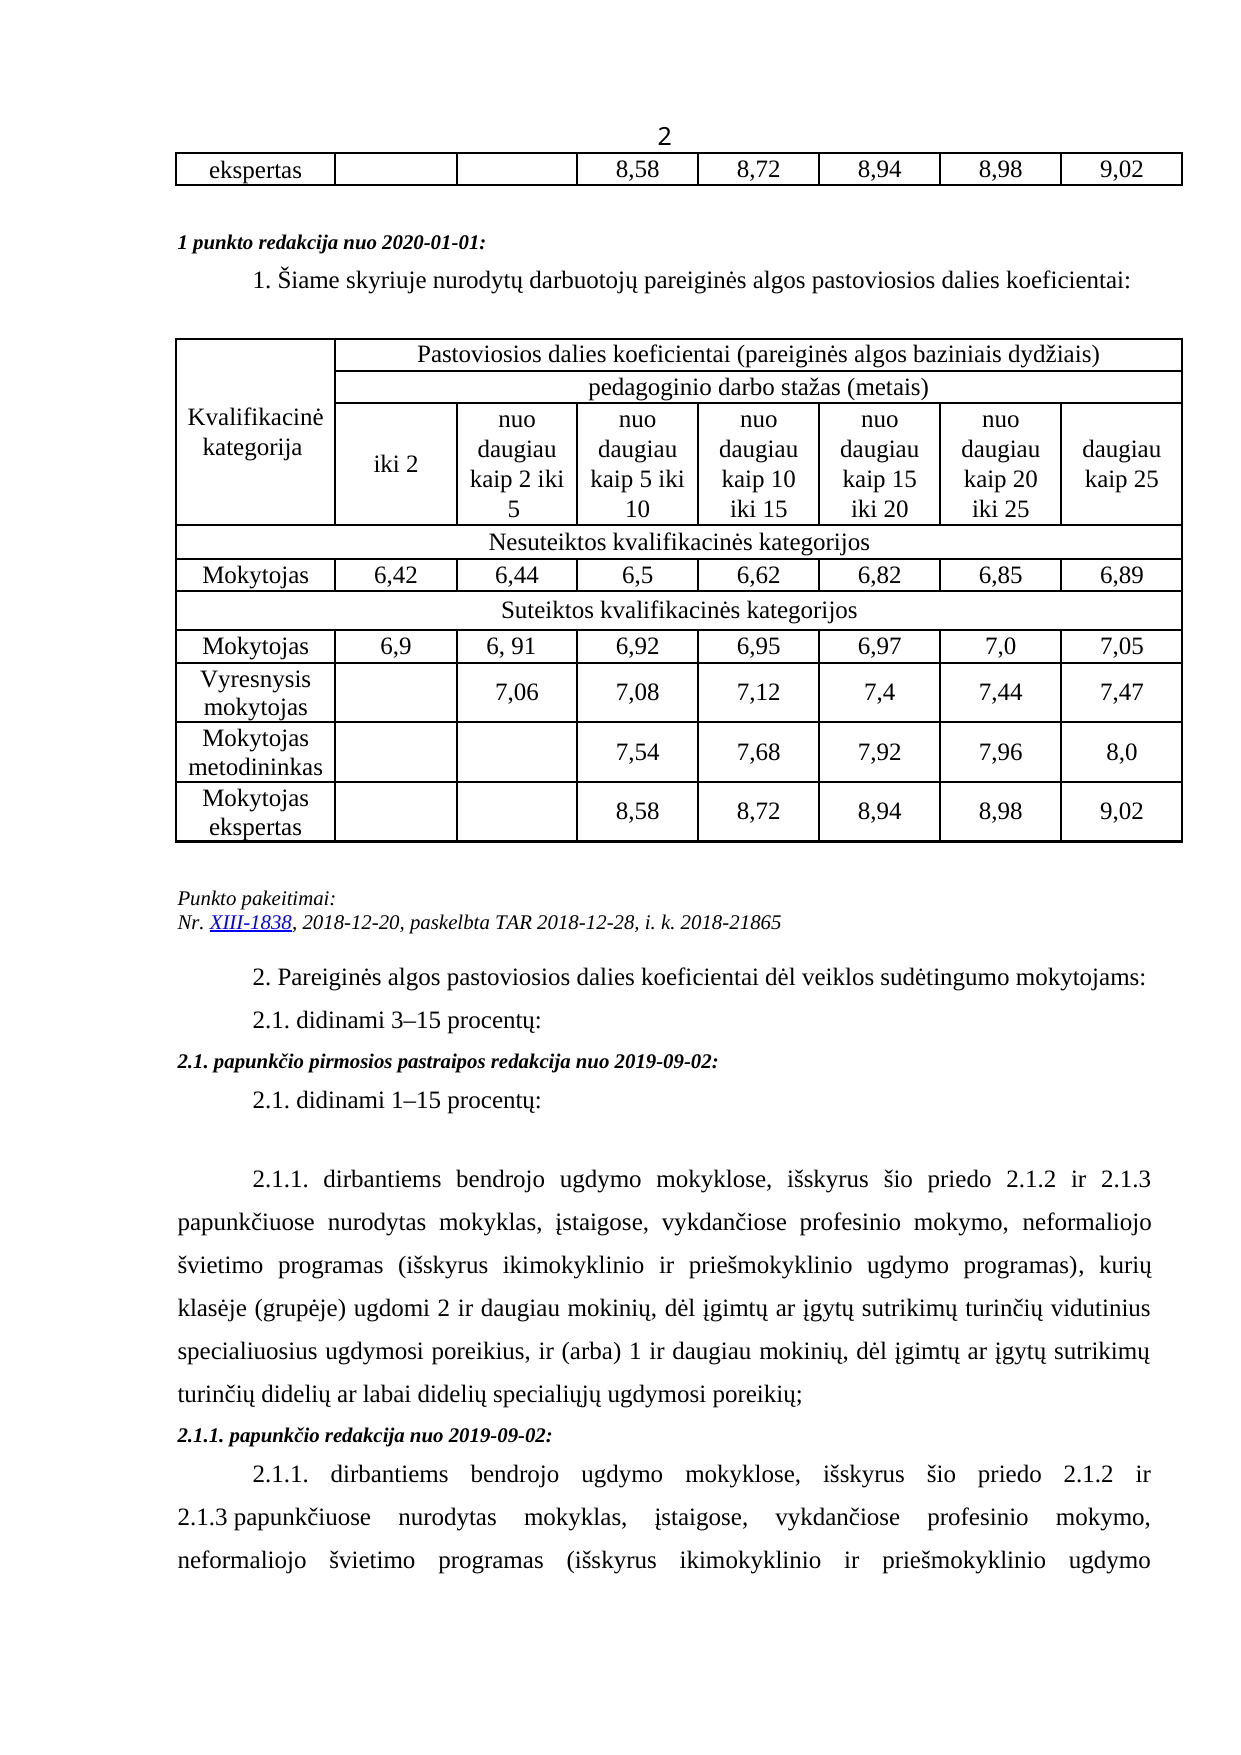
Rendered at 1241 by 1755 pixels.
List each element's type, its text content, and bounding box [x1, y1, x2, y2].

table_header Kvalifikacinė kategorija [177, 340, 334, 524]
table_cell Suteiktos kvalifikacinės kategorijos [177, 592, 1181, 629]
table_cell Nesuteiktos kvalifikacinės kategorijos [177, 526, 1181, 558]
table_cell 8,58 [578, 783, 697, 840]
table_cell 7,92 [820, 723, 939, 781]
table_cell 7,96 [941, 723, 1060, 781]
table_cell 7,44 [941, 664, 1060, 721]
table_cell 8,0 [1062, 723, 1181, 781]
table_cell 6, 91 [458, 631, 576, 662]
table_cell 6,85 [941, 560, 1060, 590]
table_cell 6,82 [820, 560, 939, 590]
table_cell 7,05 [1062, 631, 1181, 662]
text Punkto pakeitimai: [177, 886, 1152, 909]
table_cell 7,08 [578, 664, 697, 721]
text 2.1.1. dirbantiems bendrojo ugdymo mokyklose, išskyrus šio priedo 2.1.2 ir 2.1.3 papunkčiuose nurodytas mokyklas, įstaigose, vykdančiose profesinio mokymo, neformaliojo švietimo programas (išskyrus ikimokyklinio ir priešmokyklinio ugdymo [177, 1459, 1152, 1574]
text 2.1. papunkčio pirmosios pastraipos redakcija nuo 2019-09-02: [177, 1049, 1152, 1073]
text 2.1.1. dirbantiems bendrojo ugdymo mokyklose, išskyrus šio priedo 2.1.2 ir 2.1.3 papunkčiuose nurodytas mokyklas, įstaigose, vykdančiose profesinio mokymo, neformaliojo švietimo programas (išskyrus ikimokyklinio ir priešmokyklinio ugdymo programas), kurių klasėje (grupėje) ugdomi 2 ir daugiau mokinių, dėl įgimtų ar įgytų sutrikimų turinčių vidutinius specialiuosius ugdymosi poreikius, ir (arba) 1 ir daugiau mokinių, dėl įgimtų ar įgytų sutrikimų turinčių didelių ar labai didelių specialiųjų ugdymosi poreikių; [177, 1164, 1152, 1408]
text 2.1. didinami 3–15 procentų: [177, 1006, 1152, 1034]
table_cell [336, 154, 456, 184]
table_cell 7,47 [1062, 664, 1181, 721]
table_cell [458, 723, 576, 781]
table_cell 6,95 [699, 631, 818, 662]
table_cell 8,72 [699, 154, 818, 184]
table_cell Mokytojas [177, 631, 334, 662]
table_cell Mokytojas ekspertas [177, 783, 334, 840]
table_cell 6,5 [578, 560, 697, 590]
table_cell nuo daugiau kaip 20 iki 25 [941, 404, 1060, 524]
text 2.1. didinami 1–15 procentų: [177, 1085, 1152, 1113]
table_cell nuo daugiau kaip 5 iki 10 [578, 404, 697, 524]
table_cell [336, 723, 456, 781]
table_cell 8,58 [578, 154, 697, 184]
text 2. Pareiginės algos pastoviosios dalies koeficientai dėl veiklos sudėtingumo mokytojams: [177, 962, 1152, 991]
table_cell 8,94 [820, 154, 939, 184]
table_cell 7,0 [941, 631, 1060, 662]
table_cell iki 2 [336, 404, 456, 524]
table_cell [336, 783, 456, 840]
table_cell Vyresnysis mokytojas [177, 664, 334, 721]
table_cell 9,02 [1062, 154, 1181, 184]
table_cell 8,98 [941, 154, 1060, 184]
table_cell 7,4 [820, 664, 939, 721]
table_cell [458, 783, 576, 840]
table_cell Mokytojas [177, 560, 334, 590]
table_cell [336, 664, 456, 721]
table_cell nuo daugiau kaip 15 iki 20 [820, 404, 939, 524]
table_cell 6,42 [336, 560, 456, 590]
table_cell 6,44 [458, 560, 576, 590]
table_cell 6,92 [578, 631, 697, 662]
table_cell 7,54 [578, 723, 697, 781]
table_cell Mokytojas metodininkas [177, 723, 334, 781]
table_cell 6,62 [699, 560, 818, 590]
table_cell 7,06 [458, 664, 576, 721]
table_cell ekspertas [177, 154, 334, 184]
table_cell daugiau kaip 25 [1062, 404, 1181, 524]
text Nr. XIII-1838, 2018-12-20, paskelbta TAR 2018-12-28, i. k. 2018-21865 [177, 909, 1152, 934]
text 1. Šiame skyriuje nurodytų darbuotojų pareiginės algos pastoviosios dalies koeficientai: [177, 266, 1152, 294]
table_cell pedagoginio darbo stažas (metais) [336, 372, 1181, 402]
table_cell 7,68 [699, 723, 818, 781]
table_cell 6,89 [1062, 560, 1181, 590]
text 1 punkto redakcija nuo 2020-01-01: [177, 229, 1152, 254]
table_cell nuo daugiau kaip 10 iki 15 [699, 404, 818, 524]
table_header Pastoviosios dalies koeficientai (pareiginės algos baziniais dydžiais) [336, 340, 1181, 370]
table_cell 8,72 [699, 783, 818, 840]
table_cell [458, 154, 576, 184]
table_cell 8,98 [941, 783, 1060, 840]
table_cell 6,9 [336, 631, 456, 662]
text 2.1.1. papunkčio redakcija nuo 2019-09-02: [177, 1423, 1152, 1447]
table_cell 8,94 [820, 783, 939, 840]
table_cell 7,12 [699, 664, 818, 721]
table_cell 9,02 [1062, 783, 1181, 840]
table_cell nuo daugiau kaip 2 iki 5 [458, 404, 576, 524]
table_cell 6,97 [820, 631, 939, 662]
